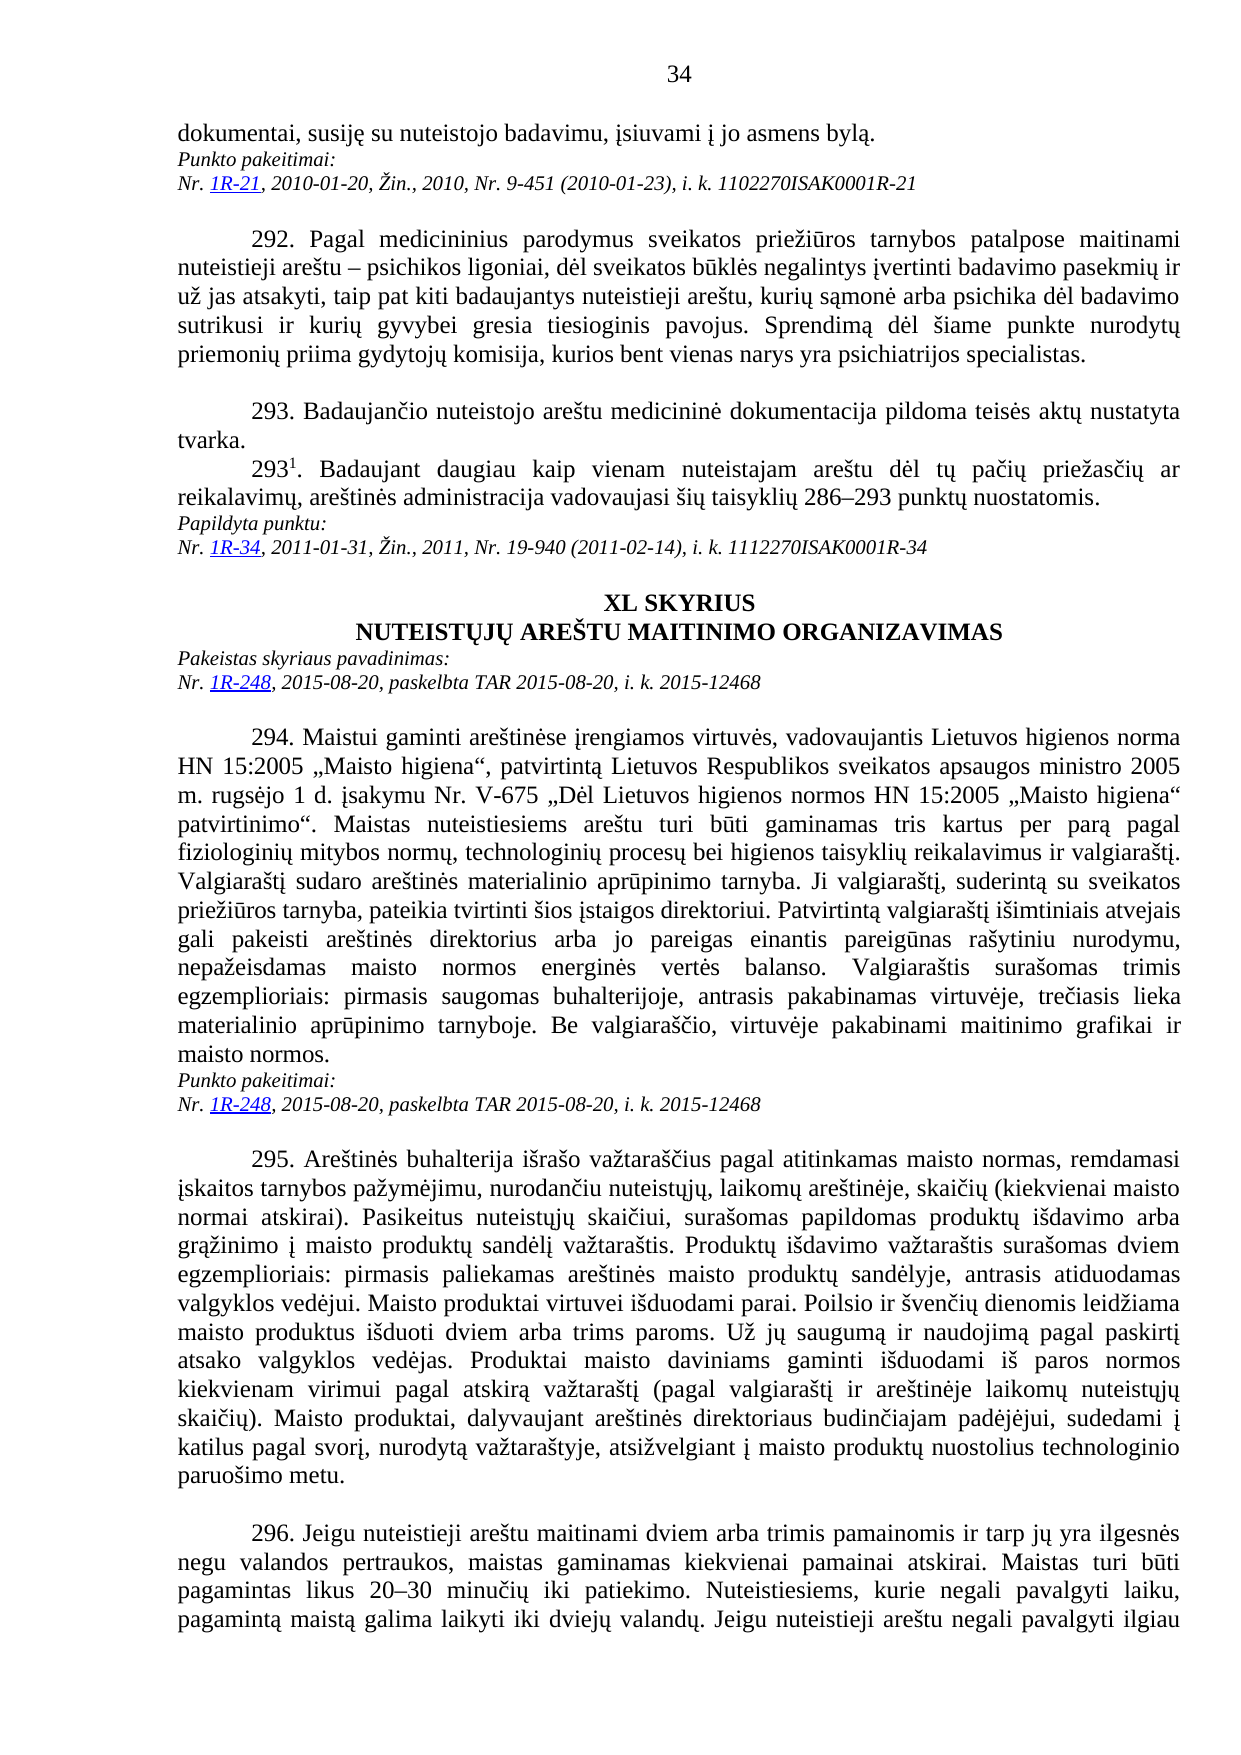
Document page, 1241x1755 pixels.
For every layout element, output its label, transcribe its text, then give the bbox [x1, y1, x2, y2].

text NUTEISTŲJŲ AREŠTU MAITINIMO ORGANIZAVIMAS [177, 617, 1181, 646]
text Pakeistas skyriaus pavadinimas: [177, 646, 1181, 670]
text Punkto pakeitimai: [177, 147, 1181, 171]
text Nr. 1R-21, 2010-01-20, Žin., 2010, Nr. 9-451 (2010-01-23), i. k. 1102270ISAK0001R-21 [177, 171, 1181, 195]
text 295. Areštinės buhalterija išrašo važtaraščius pagal atitinkamas maisto normas, remdamasi įskaitos tarnybos pažymėjimu, nurodančiu nuteistųjų, laikomų areštinėje, skaičių (kiekvienai maisto normai atskirai). Pasikeitus nuteistųjų skaičiui, surašomas papildomas produktų išdavimo arba grąžinimo į maisto produktų sandėlį važtaraštis. Produktų išdavimo važtaraštis surašomas dviem egzemplioriais: pirmasis paliekamas areštinės maisto produktų sandėlyje, antrasis atiduodamas valgyklos vedėjui. Maisto produktai virtuvei išduodami parai. Poilsio ir švenčių dienomis leidžiama maisto produktus išduoti dviem arba trims paroms. Už jų saugumą ir naudojimą pagal paskirtį atsako valgyklos vedėjas. Produktai maisto daviniams gaminti išduodami iš paros normos kiekvienam virimui pagal atskirą važtaraštį (pagal valgiaraštį ir areštinėje laikomų nuteistųjų skaičių). Maisto produktai, dalyvaujant areštinės direktoriaus budinčiajam padėjėjui, sudedami į katilus pagal svorį, nurodytą važtaraštyje, atsižvelgiant į maisto produktų nuostolius technologinio paruošimo metu. [177, 1144, 1181, 1489]
text 292. Pagal medicininius parodymus sveikatos priežiūros tarnybos patalpose maitinami nuteistieji areštu – psichikos ligoniai, dėl sveikatos būklės negalintys įvertinti badavimo pasekmių ir už jas atsakyti, taip pat kiti badaujantys nuteistieji areštu, kurių sąmonė arba psichika dėl badavimo sutrikusi ir kurių gyvybei gresia tiesioginis pavojus. Sprendimą dėl šiame punkte nurodytų priemonių priima gydytojų komisija, kurios bent vienas narys yra psichiatrijos specialistas. [177, 224, 1181, 367]
text 2931. Badaujant daugiau kaip vienam nuteistajam areštu dėl tų pačių priežasčių ar reikalavimų, areštinės administracija vadovaujasi šių taisyklių 286–293 punktų nuostatomis. [177, 454, 1181, 511]
text 294. Maistui gaminti areštinėse įrengiamos virtuvės, vadovaujantis Lietuvos higienos norma HN 15:2005 „Maisto higiena“, patvirtintą Lietuvos Respublikos sveikatos apsaugos ministro 2005 m. rugsėjo 1 d. įsakymu Nr. V-675 „Dėl Lietuvos higienos normos HN 15:2005 „Maisto higiena“ patvirtinimo“. Maistas nuteistiesiems areštu turi būti gaminamas tris kartus per parą pagal fiziologinių mitybos normų, technologinių procesų bei higienos taisyklių reikalavimus ir valgiaraštį. Valgiaraštį sudaro areštinės materialinio aprūpinimo tarnyba. Ji valgiaraštį, suderintą su sveikatos priežiūros tarnyba, pateikia tvirtinti šios įstaigos direktoriui. Patvirtintą valgiaraštį išimtiniais atvejais gali pakeisti areštinės direktorius arba jo pareigas einantis pareigūnas rašytiniu nurodymu, nepažeisdamas maisto normos energinės vertės balanso. Valgiaraštis surašomas trimis egzemplioriais: pirmasis saugomas buhalterijoje, antrasis pakabinamas virtuvėje, trečiasis lieka materialinio aprūpinimo tarnyboje. Be valgiaraščio, virtuvėje pakabinami maitinimo grafikai ir maisto normos. [177, 722, 1181, 1067]
text Nr. 1R-248, 2015-08-20, paskelbta TAR 2015-08-20, i. k. 2015-12468 [177, 670, 1181, 694]
text 296. Jeigu nuteistieji areštu maitinami dviem arba trimis pamainomis ir tarp jų yra ilgesnės negu valandos pertraukos, maistas gaminamas kiekvienai pamainai atskirai. Maistas turi būti pagamintas likus 20–30 minučių iki patiekimo. Nuteistiesiems, kurie negali pavalgyti laiku, pagamintą maistą galima laikyti iki dviejų valandų. Jeigu nuteistieji areštu negali pavalgyti ilgiau [177, 1518, 1181, 1633]
text Papildyta punktu: [177, 511, 1181, 535]
text dokumentai, susiję su nuteistojo badavimu, įsiuvami į jo asmens bylą. [177, 118, 1181, 147]
text 293. Badaujančio nuteistojo areštu medicininė dokumentacija pildoma teisės aktų nustatyta tvarka. [177, 396, 1181, 454]
text XL SKYRIUS [177, 588, 1181, 617]
text Punkto pakeitimai: [177, 1067, 1181, 1092]
text Nr. 1R-248, 2015-08-20, paskelbta TAR 2015-08-20, i. k. 2015-12468 [177, 1092, 1181, 1116]
text Nr. 1R-34, 2011-01-31, Žin., 2011, Nr. 19-940 (2011-02-14), i. k. 1112270ISAK0001R-34 [177, 535, 1181, 559]
